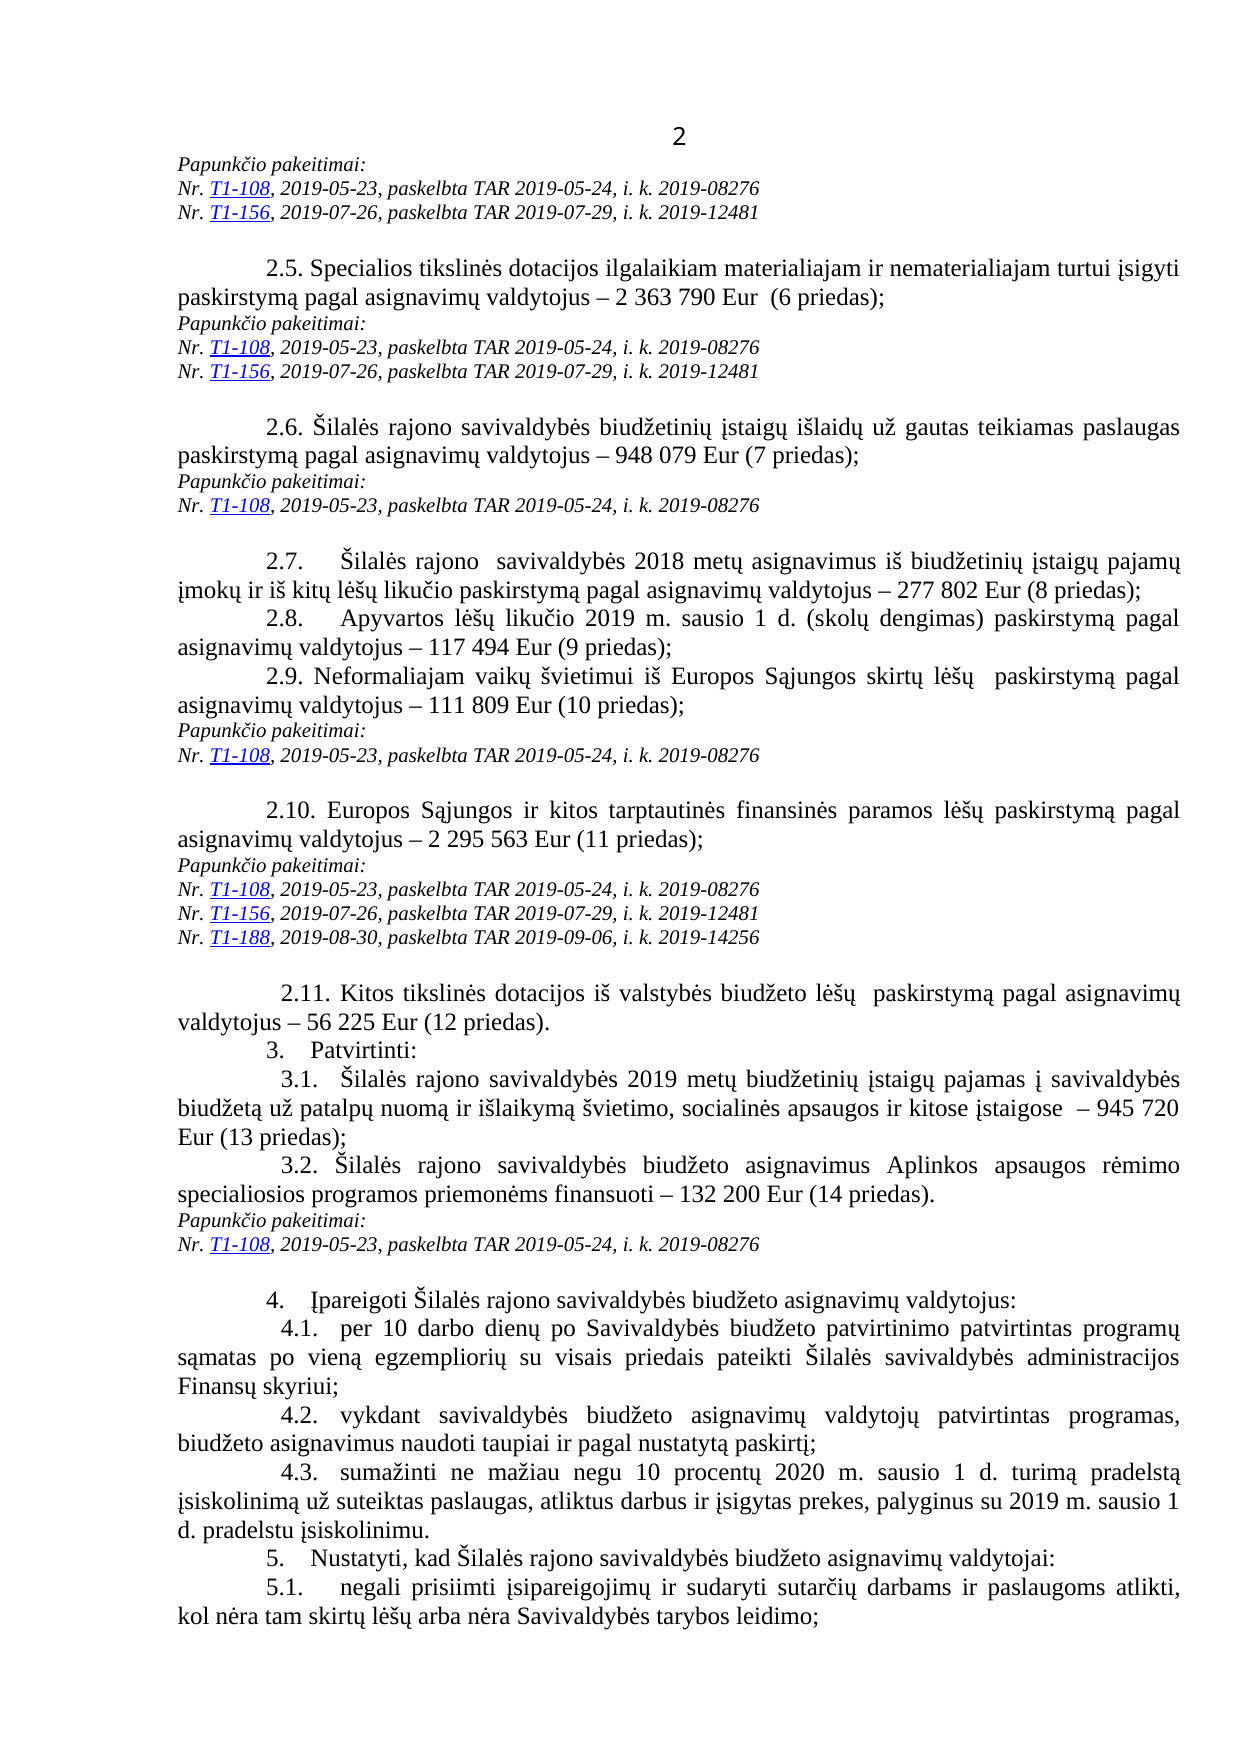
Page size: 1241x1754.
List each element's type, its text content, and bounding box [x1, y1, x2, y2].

text 2.9. Neformaliajam vaikų švietimui iš Europos Sąjungos skirtų lėšų paskirstymą pagal asignavimų valdytojus – 111 809 Eur (10 priedas); [177, 661, 1181, 718]
text 2.7. Šilalės rajono savivaldybės 2018 metų asignavimus iš biudžetinių įstaigų pajamų įmokų ir iš kitų lėšų likučio paskirstymą pagal asignavimų valdytojus – 277 802 Eur (8 priedas); [177, 546, 1181, 603]
text 2.10. Europos Sąjungos ir kitos tarptautinės finansinės paramos lėšų paskirstymą pagal asignavimų valdytojus – 2 295 563 Eur (11 priedas); [177, 795, 1181, 853]
text Nr. T1-156, 2019-07-26, paskelbta TAR 2019-07-29, i. k. 2019-12481 [177, 901, 1181, 925]
text 3.1. Šilalės rajono savivaldybės 2019 metų biudžetinių įstaigų pajamas į savivaldybės biudžetą už patalpų nuomą ir išlaikymą švietimo, socialinės apsaugos ir kitose įstaigose – 945 720 Eur (13 priedas); [177, 1064, 1181, 1150]
text Nr. T1-188, 2019-08-30, paskelbta TAR 2019-09-06, i. k. 2019-14256 [177, 925, 1181, 949]
text Papunkčio pakeitimai: [177, 152, 1181, 176]
text Nr. T1-108, 2019-05-23, paskelbta TAR 2019-05-24, i. k. 2019-08276 [177, 877, 1181, 901]
text 4.1. per 10 darbo dienų po Savivaldybės biudžeto patvirtinimo patvirtintas programų sąmatas po vieną egzempliorių su visais priedais pateikti Šilalės savivaldybės administracijos Finansų skyriui; [177, 1313, 1181, 1400]
text 3.2. Šilalės rajono savivaldybės biudžeto asignavimus Aplinkos apsaugos rėmimo specialiosios programos priemonėms finansuoti – 132 200 Eur (14 priedas). [177, 1150, 1181, 1208]
text 2.5. Specialios tikslinės dotacijos ilgalaikiam materialiajam ir nematerialiajam turtui įsigyti paskirstymą pagal asignavimų valdytojus – 2 363 790 Eur (6 priedas); [177, 253, 1181, 311]
text 4.2. vykdant savivaldybės biudžeto asignavimų valdytojų patvirtintas programas, biudžeto asignavimus naudoti taupiai ir pagal nustatytą paskirtį; [177, 1400, 1181, 1457]
text 4.3. sumažinti ne mažiau negu 10 procentų 2020 m. sausio 1 d. turimą pradelstą įsiskolinimą už suteiktas paslaugas, atliktus darbus ir įsigytas prekes, palyginus su 2019 m. sausio 1 d. pradelstu įsiskolinimu. [177, 1457, 1181, 1543]
text 2.11. Kitos tikslinės dotacijos iš valstybės biudžeto lėšų paskirstymą pagal asignavimų valdytojus – 56 225 Eur (12 priedas). [177, 978, 1181, 1035]
text Nr. T1-108, 2019-05-23, paskelbta TAR 2019-05-24, i. k. 2019-08276 [177, 176, 1181, 200]
text Nr. T1-108, 2019-05-23, paskelbta TAR 2019-05-24, i. k. 2019-08276 [177, 742, 1181, 767]
text Papunkčio pakeitimai: [177, 853, 1181, 877]
text Nr. T1-156, 2019-07-26, paskelbta TAR 2019-07-29, i. k. 2019-12481 [177, 359, 1181, 383]
text 5.1. negali prisiimti įsipareigojimų ir sudaryti sutarčių darbams ir paslaugoms atlikti, kol nėra tam skirtų lėšų arba nėra Savivaldybės tarybos leidimo; [177, 1572, 1181, 1630]
text Papunkčio pakeitimai: [177, 469, 1181, 493]
text 2.6. Šilalės rajono savivaldybės biudžetinių įstaigų išlaidų už gautas teikiamas paslaugas paskirstymą pagal asignavimų valdytojus – 948 079 Eur (7 priedas); [177, 412, 1181, 469]
text 3. Patvirtinti: [177, 1035, 1181, 1064]
text 2.8. Apyvartos lėšų likučio 2019 m. sausio 1 d. (skolų dengimas) paskirstymą pagal asignavimų valdytojus – 117 494 Eur (9 priedas); [177, 603, 1181, 661]
text Nr. T1-108, 2019-05-23, paskelbta TAR 2019-05-24, i. k. 2019-08276 [177, 1232, 1181, 1256]
text Nr. T1-108, 2019-05-23, paskelbta TAR 2019-05-24, i. k. 2019-08276 [177, 335, 1181, 359]
text Nr. T1-156, 2019-07-26, paskelbta TAR 2019-07-29, i. k. 2019-12481 [177, 200, 1181, 224]
text 5. Nustatyti, kad Šilalės rajono savivaldybės biudžeto asignavimų valdytojai: [177, 1543, 1181, 1572]
text Papunkčio pakeitimai: [177, 311, 1181, 335]
text 4. Įpareigoti Šilalės rajono savivaldybės biudžeto asignavimų valdytojus: [177, 1285, 1181, 1313]
text Nr. T1-108, 2019-05-23, paskelbta TAR 2019-05-24, i. k. 2019-08276 [177, 493, 1181, 517]
text Papunkčio pakeitimai: [177, 718, 1181, 742]
text Papunkčio pakeitimai: [177, 1208, 1181, 1232]
